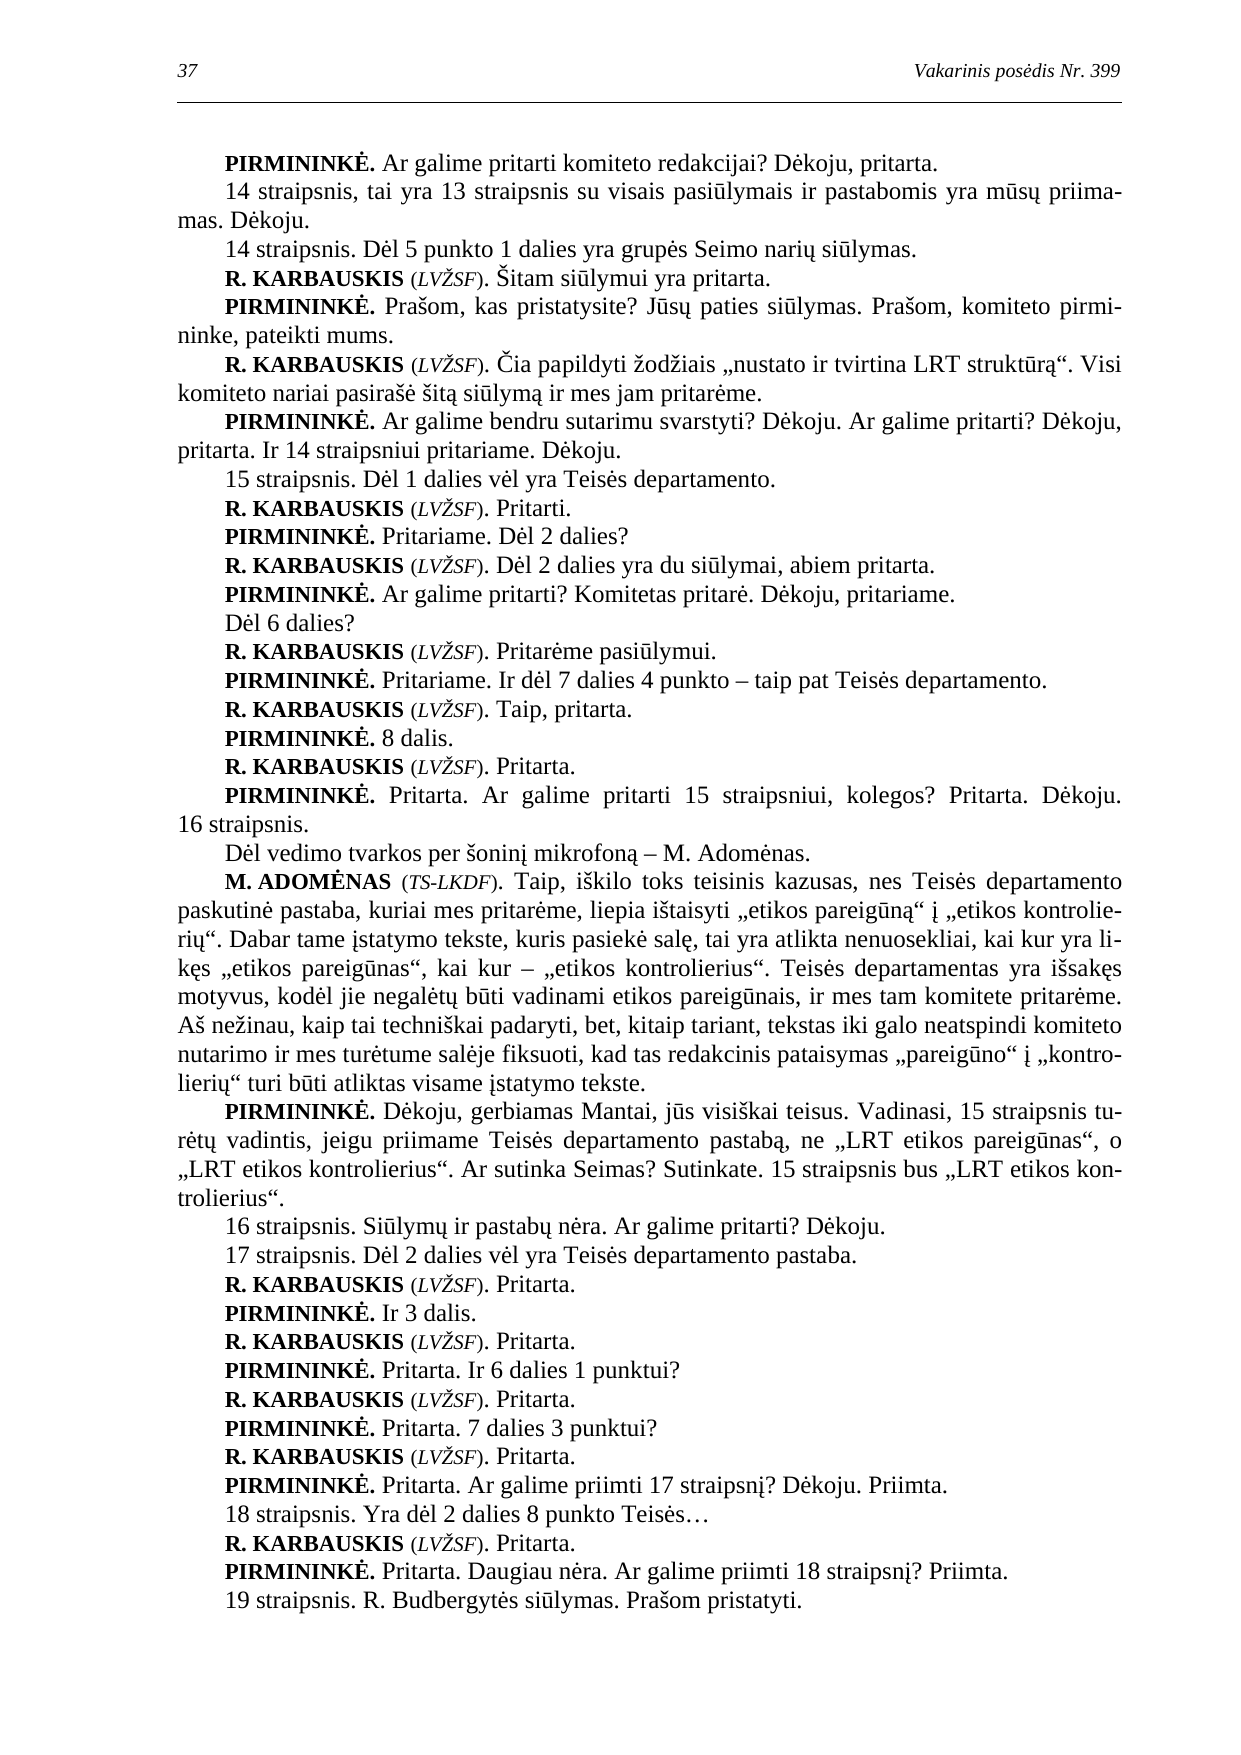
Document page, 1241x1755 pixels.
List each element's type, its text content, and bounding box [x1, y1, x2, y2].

text R. KARBAUSKIS (LVŽSF). Pri­tar­ta. [177, 1269, 1122, 1298]
text R. KARBAUSKIS (LVŽSF). Taip, pri­tar­ta. [177, 694, 1122, 723]
text PIRMININKĖ. Pra­šom, kas pri­sta­ty­si­te? Jū­sų pa­ties siū­ly­mas. Pra­šom, ko­mi­te­to pir­mi­nin­ke, pa­tei­kti mums. [177, 291, 1122, 349]
text PIRMININKĖ. 8 da­lis. [177, 723, 1122, 751]
text R. KARBAUSKIS (LVŽSF). Pri­tar­ti. [177, 493, 1122, 521]
text PIRMININKĖ. Ar ga­li­me pri­tar­ti ko­mi­te­to re­dak­ci­jai? Dė­ko­ju, pri­tar­ta. [177, 148, 1122, 176]
text R. KARBAUSKIS (LVŽSF). Pri­tar­ta. [177, 1384, 1122, 1413]
text R. KARBAUSKIS (LVŽSF). Ši­tam siū­ly­mui yra pri­tar­ta. [177, 263, 1122, 291]
text PIRMININKĖ. Pri­ta­ria­me. Dėl 2 da­lies? [177, 521, 1122, 550]
text R. KARBAUSKIS (LVŽSF). Čia pa­pil­dy­ti žo­džiais „nu­sta­to ir tvir­ti­na LRT struk­tū­rą“. Vi­si ko­mi­te­to na­riai pa­si­ra­šė ši­tą siū­ly­mą ir mes jam pri­ta­rė­me. [177, 349, 1122, 406]
text PIRMININKĖ. Pri­tar­ta. Ar ga­li­me pri­im­ti 17 straips­nį? Dė­ko­ju. Pri­im­ta. [177, 1470, 1122, 1499]
text 14 straips­nis. Dėl 5 punk­to 1 da­lies yra gru­pės Sei­mo na­rių siū­ly­mas. [177, 234, 1122, 263]
text R. KARBAUSKIS (LVŽSF). Dėl 2 da­lies yra du siū­ly­mai, abiem pri­tar­ta. [177, 550, 1122, 579]
text R. KARBAUSKIS (LVŽSF). Pri­tar­ta. [177, 751, 1122, 780]
text 17 straips­nis. Dėl 2 da­lies vėl yra Tei­sės de­par­ta­men­to pa­sta­ba. [177, 1240, 1122, 1269]
text PIRMININKĖ. Pri­tar­ta. Dau­giau nė­ra. Ar ga­li­me pri­im­ti 18 straips­nį? Pri­im­ta. [177, 1556, 1122, 1585]
text Dėl 6 da­lies? [177, 608, 1122, 636]
text PIRMININKĖ. Pri­ta­ria­me. Ir dėl 7 da­lies 4 punk­to – taip pat Tei­sės de­par­ta­men­to. [177, 665, 1122, 694]
text R. KARBAUSKIS (LVŽSF). Pri­tar­ta. [177, 1326, 1122, 1355]
text 19 straips­nis. R. Bud­ber­gy­tės siū­ly­mas. Pra­šom pri­sta­ty­ti. [177, 1585, 1122, 1614]
text PIRMININKĖ. Pri­tar­ta. Ar ga­li­me pri­tar­ti 15 straips­niui, ko­le­gos? Pri­tar­ta. Dė­ko­ju. 16 straips­nis. [177, 780, 1122, 838]
text R. KARBAUSKIS (LVŽSF). Pri­ta­rė­me pa­siū­ly­mui. [177, 636, 1122, 665]
text 15 straips­nis. Dėl 1 da­lies vėl yra Tei­sės de­par­ta­men­to. [177, 464, 1122, 493]
text PIRMININKĖ. Ir 3 da­lis. [177, 1298, 1122, 1326]
text 14 straips­nis, tai yra 13 straips­nis su vi­sais pa­siū­ly­mais ir pa­sta­bo­mis yra mū­sų pri­ima­mas. Dė­ko­ju. [177, 176, 1122, 234]
text PIRMININKĖ. Dė­ko­ju, ger­bia­mas Man­tai, jūs vi­siš­kai tei­sus. Va­di­na­si, 15 straips­nis tu­rė­tų va­din­tis, jei­gu pri­ima­me Tei­sės de­par­ta­men­to pa­sta­bą, ne „LRT eti­kos pa­rei­gū­nas“, o „LRT eti­kos kon­tro­lie­rius“. Ar su­tin­ka Sei­mas? Su­tin­ka­te. 15 straips­nis bus „LRT eti­kos kon­tro­lie­rius“. [177, 1096, 1122, 1211]
text 16 straips­nis. Siū­ly­mų ir pa­sta­bų nė­ra. Ar ga­li­me pri­tar­ti? Dė­ko­ju. [177, 1211, 1122, 1240]
text M. ADOMĖNAS (TS-LKDF). Taip, iš­ki­lo toks tei­si­nis ka­zu­sas, nes Tei­sės de­par­ta­men­to pas­ku­ti­nė pa­sta­ba, ku­riai mes pri­ta­rė­me, lie­pia iš­tai­sy­ti „eti­kos pa­rei­gū­ną“ į „eti­kos kon­tro­lie­rių“. Da­bar ta­me įsta­ty­mo teks­te, ku­ris pa­sie­kė sa­lę, tai yra at­lik­ta ne­nuo­sek­liai, kai kur yra li­kęs „eti­kos pa­rei­gū­nas“, kai kur – „eti­kos kon­tro­lie­rius“. Tei­sės de­par­ta­men­tas yra iš­sa­kęs mo­ty­vus, ko­dėl jie ne­ga­lė­tų bū­ti va­di­na­mi eti­kos pa­rei­gū­nais, ir mes tam ko­mi­te­te pri­ta­rė­me. Aš ne­ži­nau, kaip tai tech­niš­kai pa­da­ry­ti, bet, ki­taip ta­riant, teks­tas iki ga­lo ne­at­spin­di ko­mi­te­to nu­ta­ri­mo ir mes tu­rė­tu­me sa­lė­je fik­suo­ti, kad tas re­dak­ci­nis pa­tai­sy­mas „pa­rei­gū­no“ į „kon­tro­lie­rių“ tu­ri bū­ti at­lik­tas vi­sa­me įsta­ty­mo teks­te. [177, 866, 1122, 1096]
text PIRMININKĖ. Pri­tar­ta. Ir 6 da­lies 1 punk­tui? [177, 1355, 1122, 1384]
text R. KARBAUSKIS (LVŽSF). Pri­tar­ta. [177, 1441, 1122, 1470]
text Dėl ve­di­mo tvar­kos per šo­ni­nį mik­ro­fo­ną – M. Ado­mė­nas. [177, 838, 1122, 866]
text PIRMININKĖ. Ar ga­li­me ben­dru su­ta­ri­mu svars­ty­ti? Dė­ko­ju. Ar ga­li­me pri­tar­ti? Dė­ko­ju, pri­tar­ta. Ir 14 straips­niui pri­ta­ria­me. Dė­ko­ju. [177, 406, 1122, 464]
text 18 straips­nis. Yra dėl 2 da­lies 8 punk­to Tei­sės… [177, 1499, 1122, 1528]
text PIRMININKĖ. Ar ga­li­me pri­tar­ti? Ko­mi­te­tas pri­ta­rė. Dė­ko­ju, pri­ta­ria­me. [177, 579, 1122, 608]
text PIRMININKĖ. Pri­tar­ta. 7 da­lies 3 punk­tui? [177, 1413, 1122, 1441]
text R. KARBAUSKIS (LVŽSF). Pri­tar­ta. [177, 1528, 1122, 1556]
